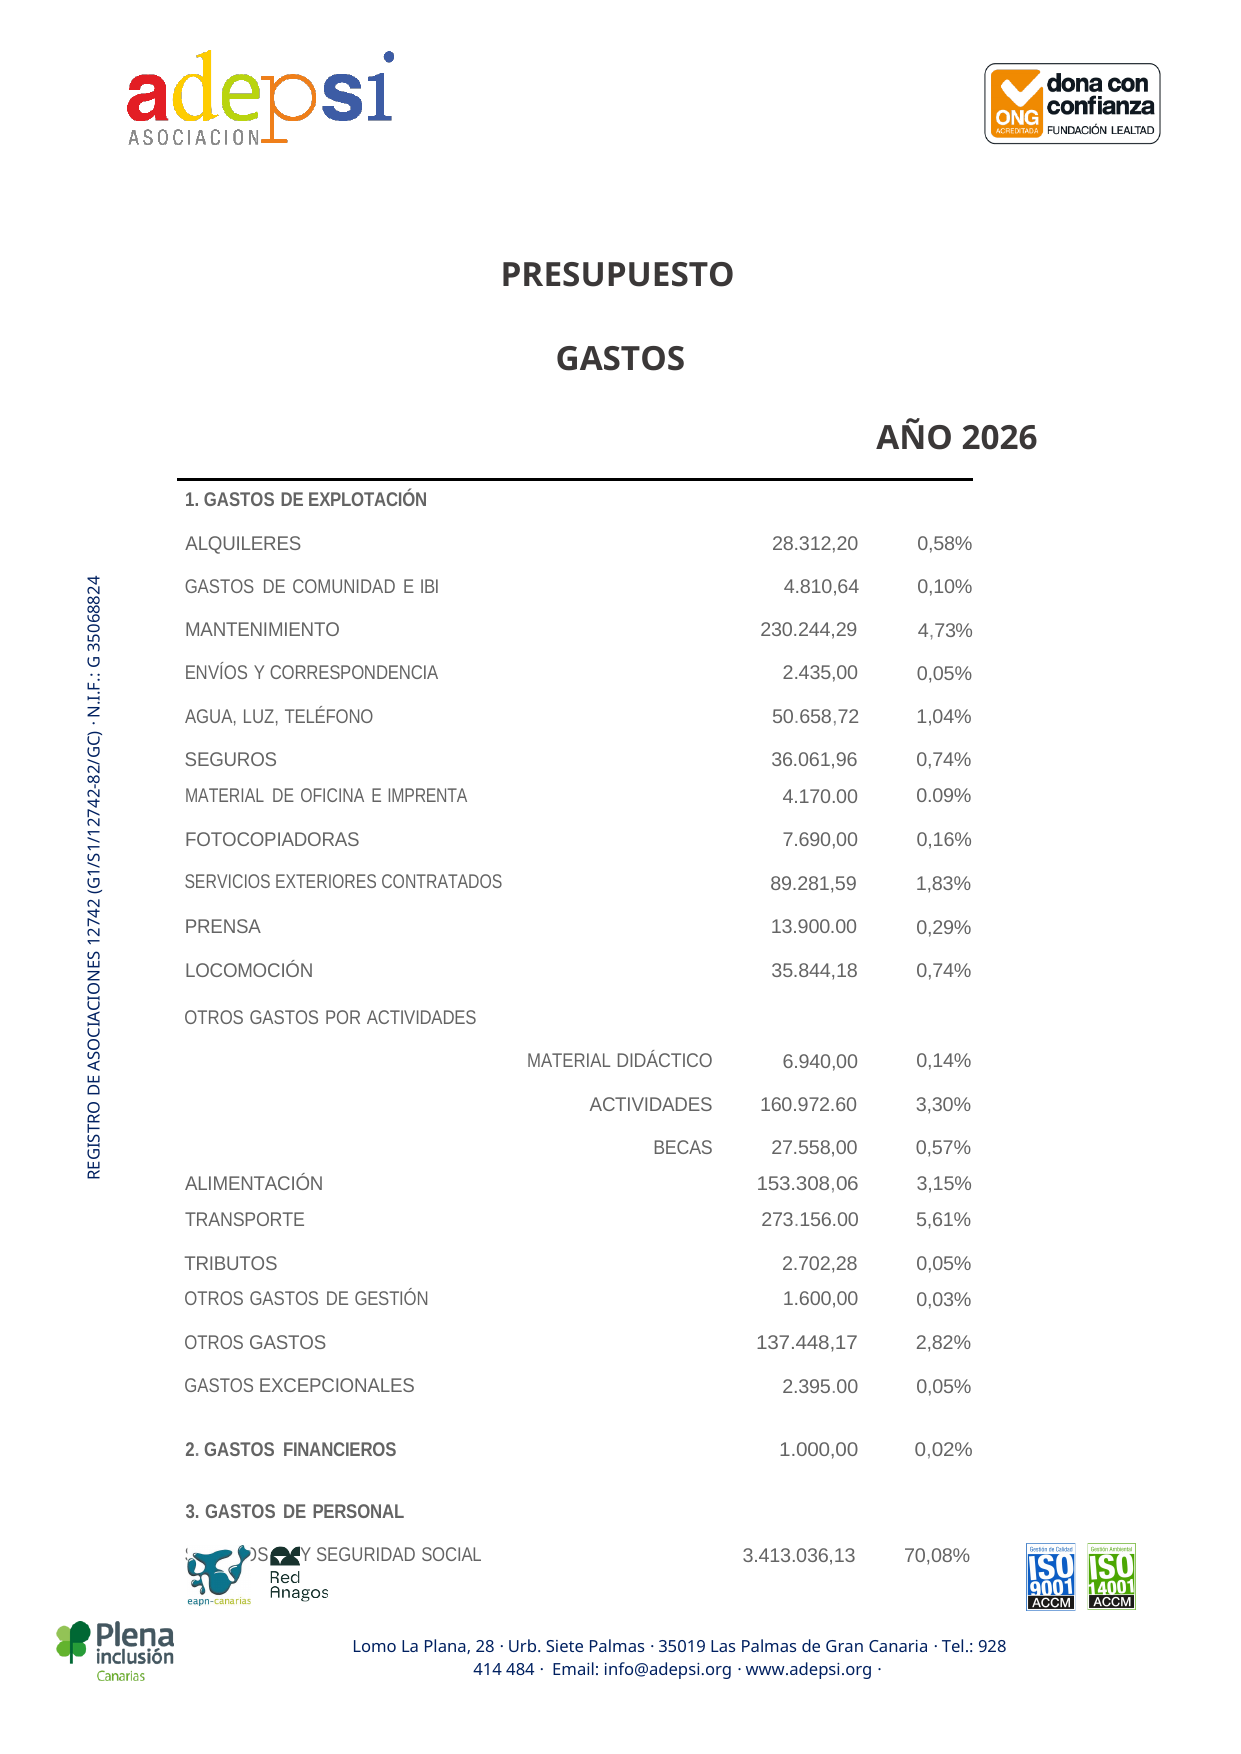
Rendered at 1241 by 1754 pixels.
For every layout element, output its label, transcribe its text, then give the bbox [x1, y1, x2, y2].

table_cell 6.940,00 [726, 1045, 881, 1089]
table_cell 1,83% [881, 867, 973, 911]
table_cell [177, 1045, 526, 1089]
table_cell 36.061,96 [726, 745, 881, 780]
table_cell 2.702,28 [726, 1248, 881, 1283]
table_cell PRENSA [177, 911, 526, 955]
table_cell 3,30% [881, 1089, 973, 1132]
table_cell GASTOS DE COMUNIDAD E IBI [177, 571, 526, 615]
table_cell ALQUILERES [177, 528, 526, 571]
table_cell 0,05% [881, 1248, 973, 1283]
table_cell MATERIAL DIDÁCTICO [526, 1045, 726, 1089]
table_cell 5,61% [881, 1204, 973, 1248]
table_cell 0.09% [881, 780, 973, 824]
table_cell 1,04% [881, 701, 973, 744]
text AÑO 2026 [177, 414, 1063, 459]
table_cell [526, 1371, 726, 1418]
table_cell [526, 1284, 726, 1327]
table_cell 0,05% [881, 1371, 973, 1418]
table_cell 0,02% [881, 1418, 973, 1481]
table_header [526, 481, 973, 527]
table_cell 0,16% [881, 824, 973, 867]
table_cell 2. GASTOS FINANCIEROS [177, 1418, 526, 1481]
table_cell 153.308,06 [726, 1168, 881, 1204]
table_cell 70,08% [881, 1539, 973, 1575]
table_cell MANTENIMIENTO [177, 615, 526, 657]
table_cell [526, 955, 726, 1045]
text GASTOS [177, 335, 1063, 381]
text PRESUPUESTO [177, 251, 1063, 296]
table_cell 2,82% [881, 1327, 973, 1371]
table_cell 0,74% [881, 955, 973, 1045]
table_cell 160.972.60 [726, 1089, 881, 1132]
table_cell [526, 571, 726, 615]
table_cell 0,58% [881, 528, 973, 571]
table_cell 3,15% [881, 1168, 973, 1204]
table_cell [726, 1481, 881, 1539]
table_cell OTROS GASTOS DE GESTIÓN [177, 1284, 526, 1327]
table_cell [526, 1248, 726, 1283]
table_cell 0,57% [881, 1133, 973, 1168]
table_cell 0,05% [881, 658, 973, 701]
table_cell [526, 528, 726, 571]
table_cell [177, 1089, 526, 1132]
table_cell SALARIOS Y SEGURIDAD SOCIAL [177, 1539, 526, 1575]
table_cell MATERIAL DE OFICINA E IMPRENTA [177, 780, 526, 824]
table_cell ENVÍOS Y CORRESPONDENCIA [177, 658, 526, 701]
table_cell [526, 745, 726, 780]
table_cell LOCOMOCIÓN OTROS GASTOS POR ACTIVIDADES [177, 955, 526, 1045]
table_cell 0,03% [881, 1284, 973, 1327]
table_cell [177, 1133, 526, 1168]
table_cell 0,10% [881, 571, 973, 615]
table_cell 2.435,00 [726, 658, 881, 701]
table_cell 230.244,29 [726, 615, 881, 657]
table_cell AGUA, LUZ, TELÉFONO [177, 701, 526, 744]
table_cell 273.156.00 [726, 1204, 881, 1248]
table_cell [526, 780, 726, 824]
table_cell GASTOS EXCEPCIONALES [177, 1371, 526, 1418]
table_cell 3. GASTOS DE PERSONAL [177, 1481, 526, 1539]
table_cell 0,29% [881, 911, 973, 955]
table_cell 13.900.00 [726, 911, 881, 955]
table_cell 137.448,17 [726, 1327, 881, 1371]
table_cell [526, 824, 726, 867]
table_cell 2.395.00 [726, 1371, 881, 1418]
table_cell OTROS GASTOS [177, 1327, 526, 1371]
table_cell 89.281,59 [726, 867, 881, 911]
table_cell 1.000,00 [726, 1418, 881, 1481]
table_cell 27.558,00 [726, 1133, 881, 1168]
table_cell [526, 867, 726, 911]
table_cell 0,74% [881, 745, 973, 780]
table_cell 50.658,72 [726, 701, 881, 744]
table_cell ACTIVIDADES [526, 1089, 726, 1132]
table_cell [526, 615, 726, 657]
table_cell BECAS [526, 1133, 726, 1168]
table_cell [526, 1327, 726, 1371]
table_cell [526, 701, 726, 744]
table_cell SERVICIOS EXTERIORES CONTRATADOS [177, 867, 526, 911]
table_cell 4.170.00 [726, 780, 881, 824]
table_cell 7.690,00 [726, 824, 881, 867]
table_cell [881, 1481, 973, 1539]
table_cell 0,14% [881, 1045, 973, 1089]
table_cell TRANSPORTE [177, 1204, 526, 1248]
table_cell FOTOCOPIADORAS [177, 824, 526, 867]
table_cell [526, 1168, 726, 1204]
table_cell [526, 1481, 726, 1539]
table_cell SEGUROS [177, 745, 526, 780]
table_cell 4,73% [881, 615, 973, 657]
table_cell [526, 1418, 726, 1481]
table_cell 1.600,00 [726, 1284, 881, 1327]
table_cell [526, 911, 726, 955]
table_cell [526, 1204, 726, 1248]
table_cell [526, 1539, 726, 1575]
table_header 1. GASTOS DE EXPLOTACIÓN [177, 481, 526, 527]
table_cell 28.312,20 [726, 528, 881, 571]
table_cell [526, 658, 726, 701]
table_cell 4.810,64 [726, 571, 881, 615]
table_cell TRIBUTOS [177, 1248, 526, 1283]
table_cell 35.844,18 [726, 955, 881, 1045]
table_cell 3.413.036,13 [726, 1539, 881, 1575]
table_cell ALIMENTACIÓN [177, 1168, 526, 1204]
